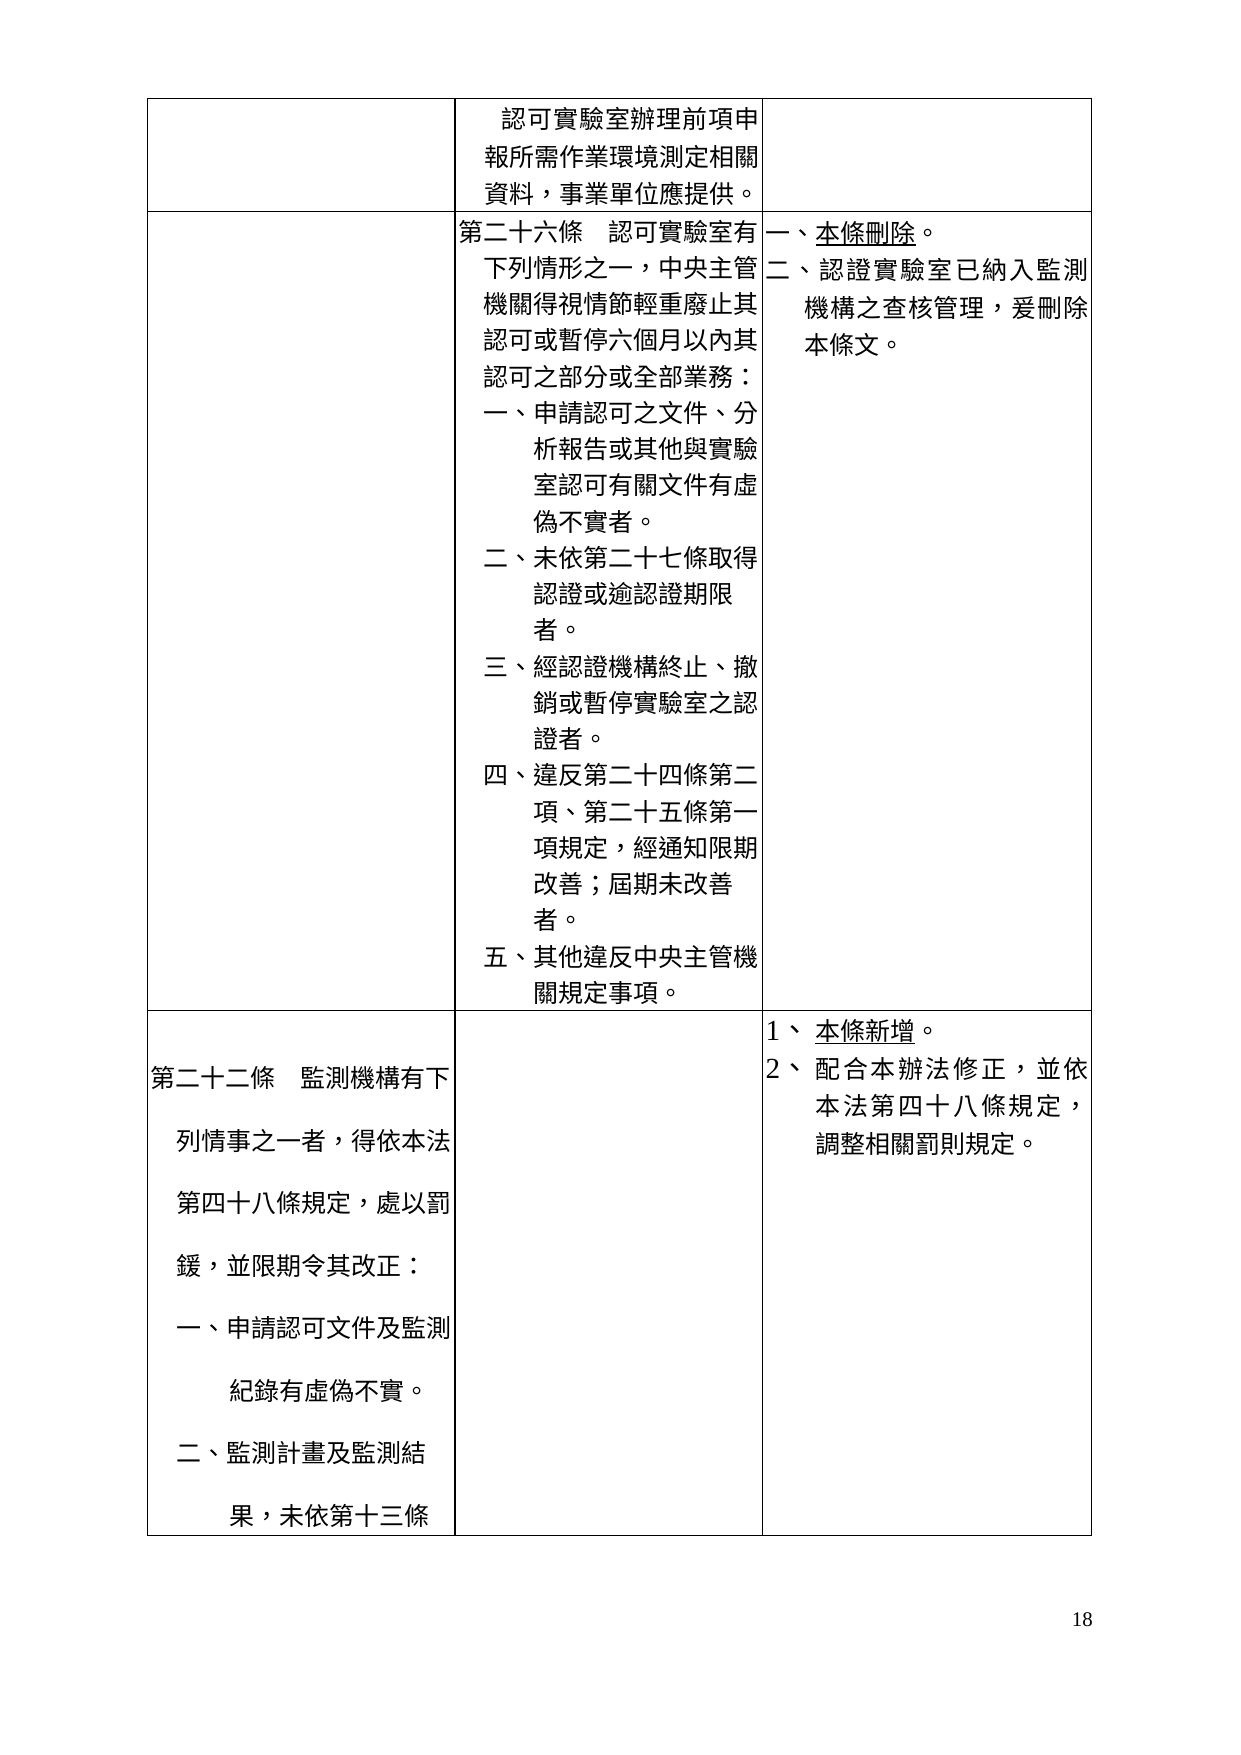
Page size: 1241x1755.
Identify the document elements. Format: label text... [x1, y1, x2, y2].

table_cell 第二十二條 監測機構有下列情事之一者，得依本法第四十八條規定，處以罰鍰，並限期令其改正： 一、申請認可文件及監測紀錄有虛偽不實。 二、監測計畫及監測結果，未依第十三條 [148, 1011, 454, 1535]
table_cell [763, 99, 1091, 211]
table_cell 一、本條刪除。 二、認證實驗室已納入監測機構之查核管理，爰刪除本條文。 [763, 212, 1091, 1009]
table_cell 第二十六條 認可實驗室有下列情形之一，中央主管機關得視情節輕重廢止其認可或暫停六個月以內其認可之部分或全部業務： 一、申請認可之文件、分析報告或其他與實驗室認可有關文件有虛偽不實者。 二、未依第二十七條取得認證或逾認證期限者。 三、經認證機構終止、撤銷或暫停實驗室之認證者。 四、違反第二十四條第二項、第二十五條第一項規定，經通知限期改善；屆期未改善者。 五、其他違反中央主管機關規定事項。 [456, 212, 762, 1009]
table_cell [456, 1011, 762, 1535]
table_cell [148, 212, 454, 1009]
table_cell 認可實驗室辦理前項申報所需作業環境測定相關資料，事業單位應提供。 [456, 99, 762, 211]
table_cell [148, 99, 454, 211]
table_cell 本條新增。 配合本辦法修正，並依本法第四十八條規定，調整相關罰則規定。 [763, 1011, 1091, 1535]
